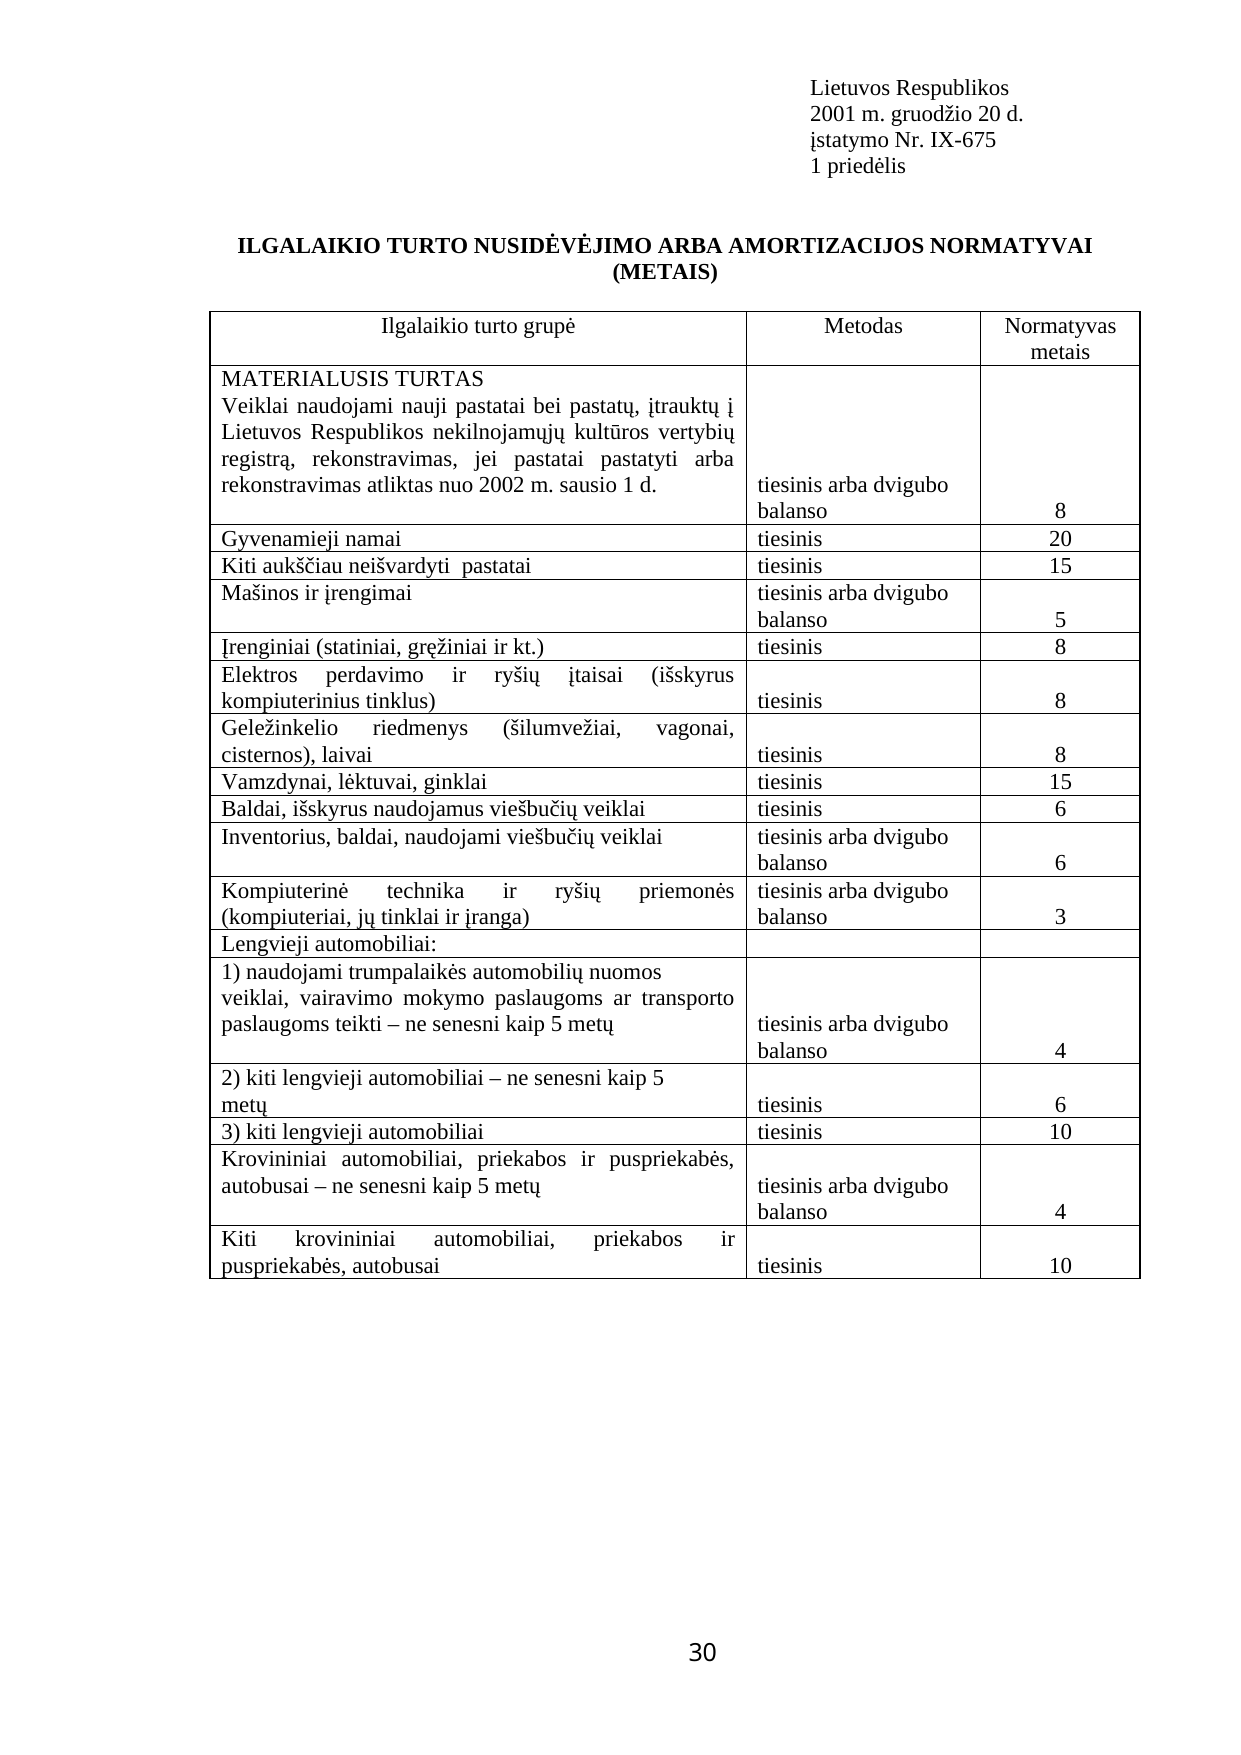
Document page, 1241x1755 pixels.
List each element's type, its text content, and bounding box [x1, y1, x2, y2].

table_cell Lengvieji automobiliai: [211, 930, 746, 957]
table_cell 20 [981, 525, 1139, 551]
table_cell tiesinis arba dvigubo balanso [747, 366, 980, 524]
table_cell 6 [981, 1064, 1139, 1117]
table_cell Baldai, išskyrus naudojamus viešbučių veiklai [211, 796, 746, 822]
table_cell tiesinis [747, 796, 980, 822]
table_cell 8 [981, 661, 1139, 713]
table_cell [981, 930, 1139, 957]
table_cell Inventorius, baldai, naudojami viešbučių veiklai [211, 823, 746, 876]
table_cell tiesinis [747, 1118, 980, 1144]
table_cell MATERIALUSIS TURTAS Veiklai naudojami nauji pastatai bei pastatų, įtrauktų į Lietuvos Respublikos nekilnojamųjų kultūros vertybių registrą, rekonstravimas, jei pastatai pastatyti arba rekonstravimas atliktas nuo 2002 m. sausio 1 d. [211, 366, 746, 524]
text 2001 m. gruodžio 20 d. [210, 100, 1120, 126]
table_cell tiesinis arba dvigubo balanso [747, 580, 980, 632]
table_cell tiesinis [747, 1226, 980, 1278]
table_cell tiesinis [747, 552, 980, 578]
table_cell Kompiuterinė technika ir ryšių priemonės (kompiuteriai, jų tinklai ir įranga) [211, 877, 746, 929]
table_cell tiesinis arba dvigubo balanso [747, 958, 980, 1063]
table_cell 8 [981, 633, 1139, 659]
table_cell tiesinis [747, 633, 980, 659]
table_cell 5 [981, 580, 1139, 632]
table_cell Elektros perdavimo ir ryšių įtaisai (išskyrus kompiuterinius tinklus) [211, 661, 746, 713]
table_cell tiesinis [747, 714, 980, 767]
table_cell tiesinis arba dvigubo balanso [747, 877, 980, 929]
table_header Normatyvas metais [981, 312, 1139, 364]
table_cell 8 [981, 714, 1139, 767]
table_cell tiesinis arba dvigubo balanso [747, 1145, 980, 1224]
table_cell 15 [981, 768, 1139, 794]
table_cell 8 [981, 366, 1139, 524]
table_header Metodas [747, 312, 980, 364]
text įstatymo Nr. IX-675 [210, 126, 1120, 153]
table_cell 1) naudojami trumpalaikės automobilių nuomos veiklai, vairavimo mokymo paslaugoms ar transporto paslaugoms teikti – ne senesni kaip 5 metų [211, 958, 746, 1063]
table_cell 10 [981, 1118, 1139, 1144]
table_cell 2) kiti lengvieji automobiliai – ne senesni kaip 5 metų [211, 1064, 746, 1117]
table_cell [747, 930, 980, 957]
table_cell tiesinis [747, 768, 980, 794]
table_cell 4 [981, 1145, 1139, 1224]
table_cell Geležinkelio riedmenys (šilumvežiai, vagonai, cisternos), laivai [211, 714, 746, 767]
table_cell 6 [981, 796, 1139, 822]
table_cell tiesinis [747, 525, 980, 551]
table_cell 10 [981, 1226, 1139, 1278]
table_cell 4 [981, 958, 1139, 1063]
table_cell tiesinis arba dvigubo balanso [747, 823, 980, 876]
table_cell 3) kiti lengvieji automobiliai [211, 1118, 746, 1144]
table_cell Kiti aukščiau neišvardyti pastatai [211, 552, 746, 578]
table_cell Krovininiai automobiliai, priekabos ir puspriekabės, autobusai – ne senesni kaip 5 metų [211, 1145, 746, 1224]
table_header Ilgalaikio turto grupė [211, 312, 746, 364]
table_cell Gyvenamieji namai [211, 525, 746, 551]
text Lietuvos Respublikos [210, 73, 1120, 100]
table_cell 6 [981, 823, 1139, 876]
table_cell 3 [981, 877, 1139, 929]
table_cell Vamzdynai, lėktuvai, ginklai [211, 768, 746, 794]
table_cell tiesinis [747, 1064, 980, 1117]
table_cell Kiti krovininiai automobiliai, priekabos ir puspriekabės, autobusai [211, 1226, 746, 1278]
table_cell Mašinos ir įrengimai [211, 580, 746, 632]
table_cell 15 [981, 552, 1139, 578]
table_cell tiesinis [747, 661, 980, 713]
table_cell Įrenginiai (statiniai, gręžiniai ir kt.) [211, 633, 746, 659]
text 1 priedėlis [210, 153, 1120, 179]
text ILGALAIKIO TURTO NUSIDĖVĖJIMO ARBA AMORTIZACIJOS NORMATYVAI (METAIS) [210, 232, 1120, 284]
